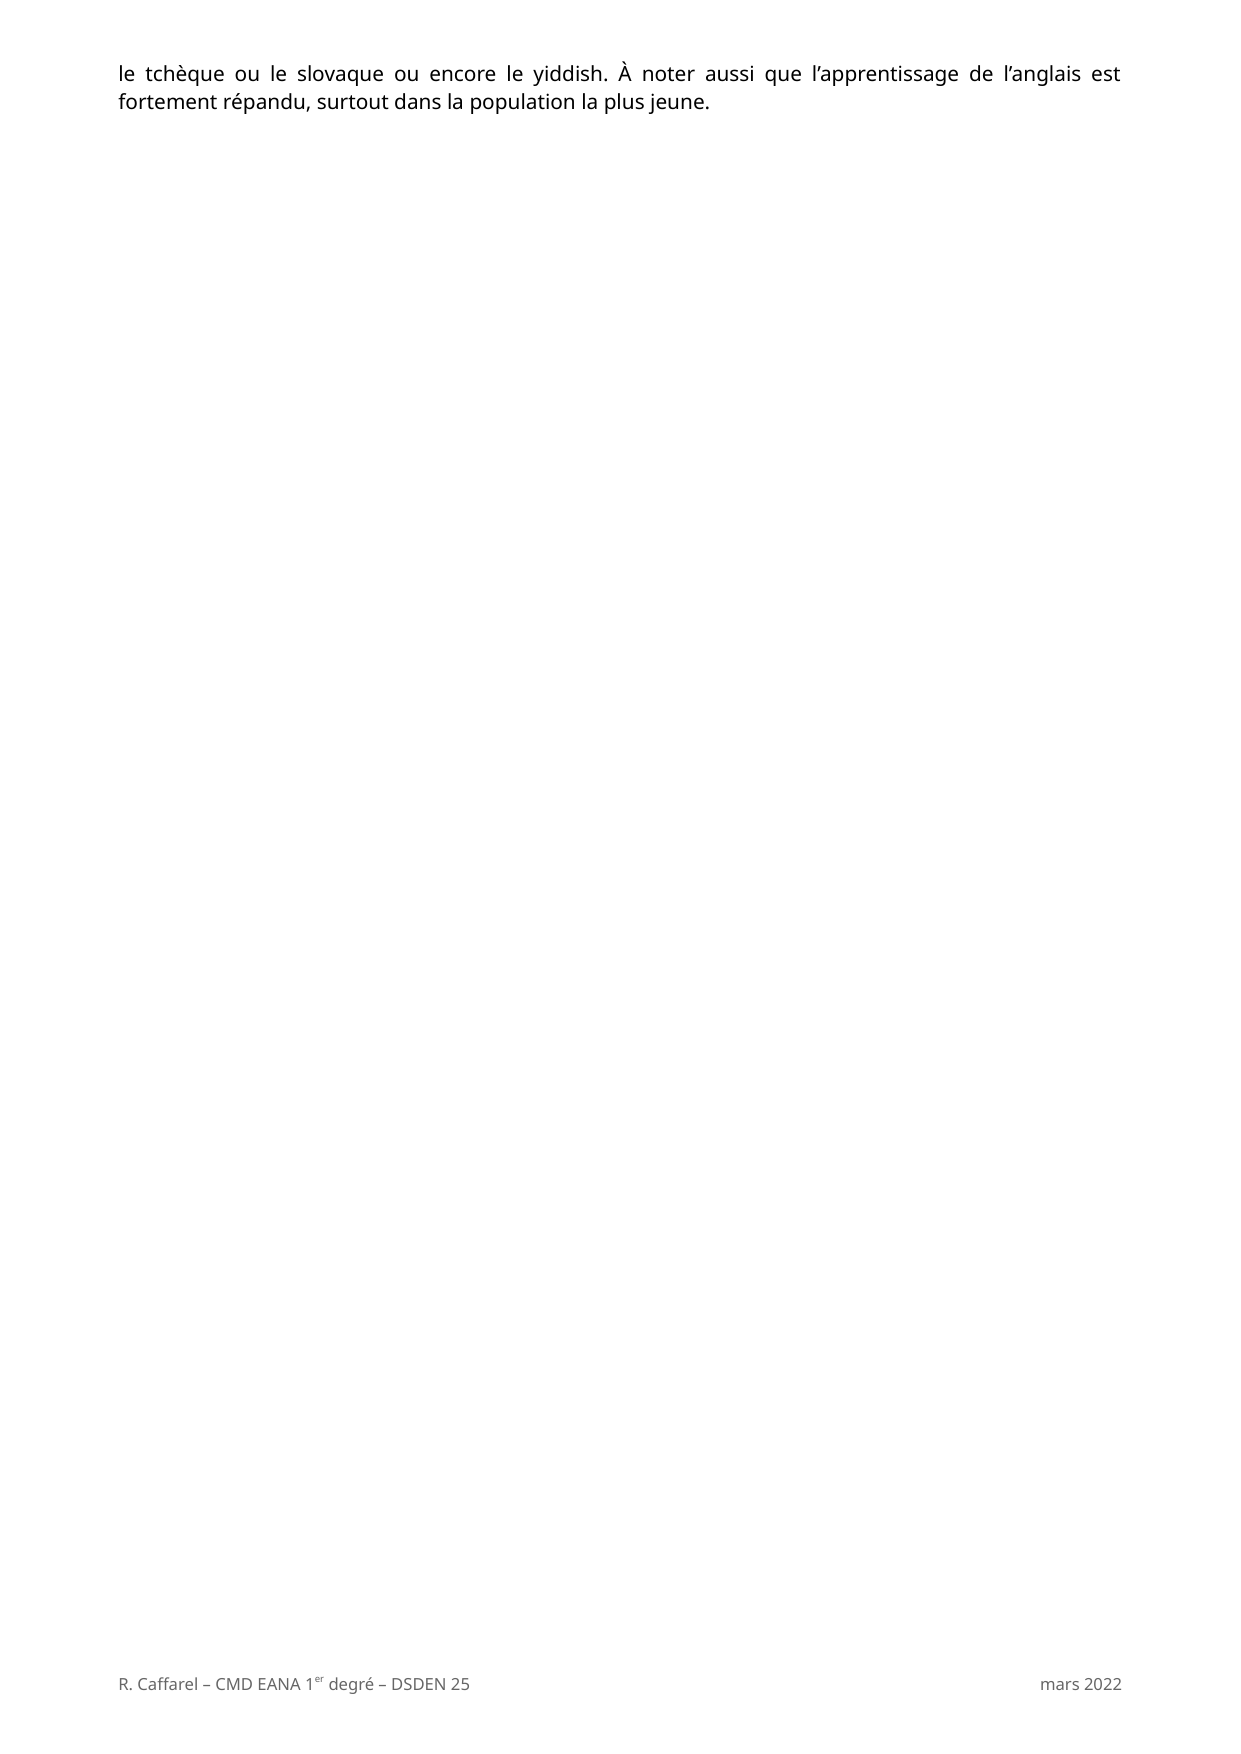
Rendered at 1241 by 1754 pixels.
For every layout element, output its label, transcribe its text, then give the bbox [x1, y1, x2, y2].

text le tchèque ou le slovaque ou encore le yiddish. À noter aussi que l’apprentissage de l’anglais est fortement répandu, surtout dans la population la plus jeune. [118, 59, 1122, 116]
